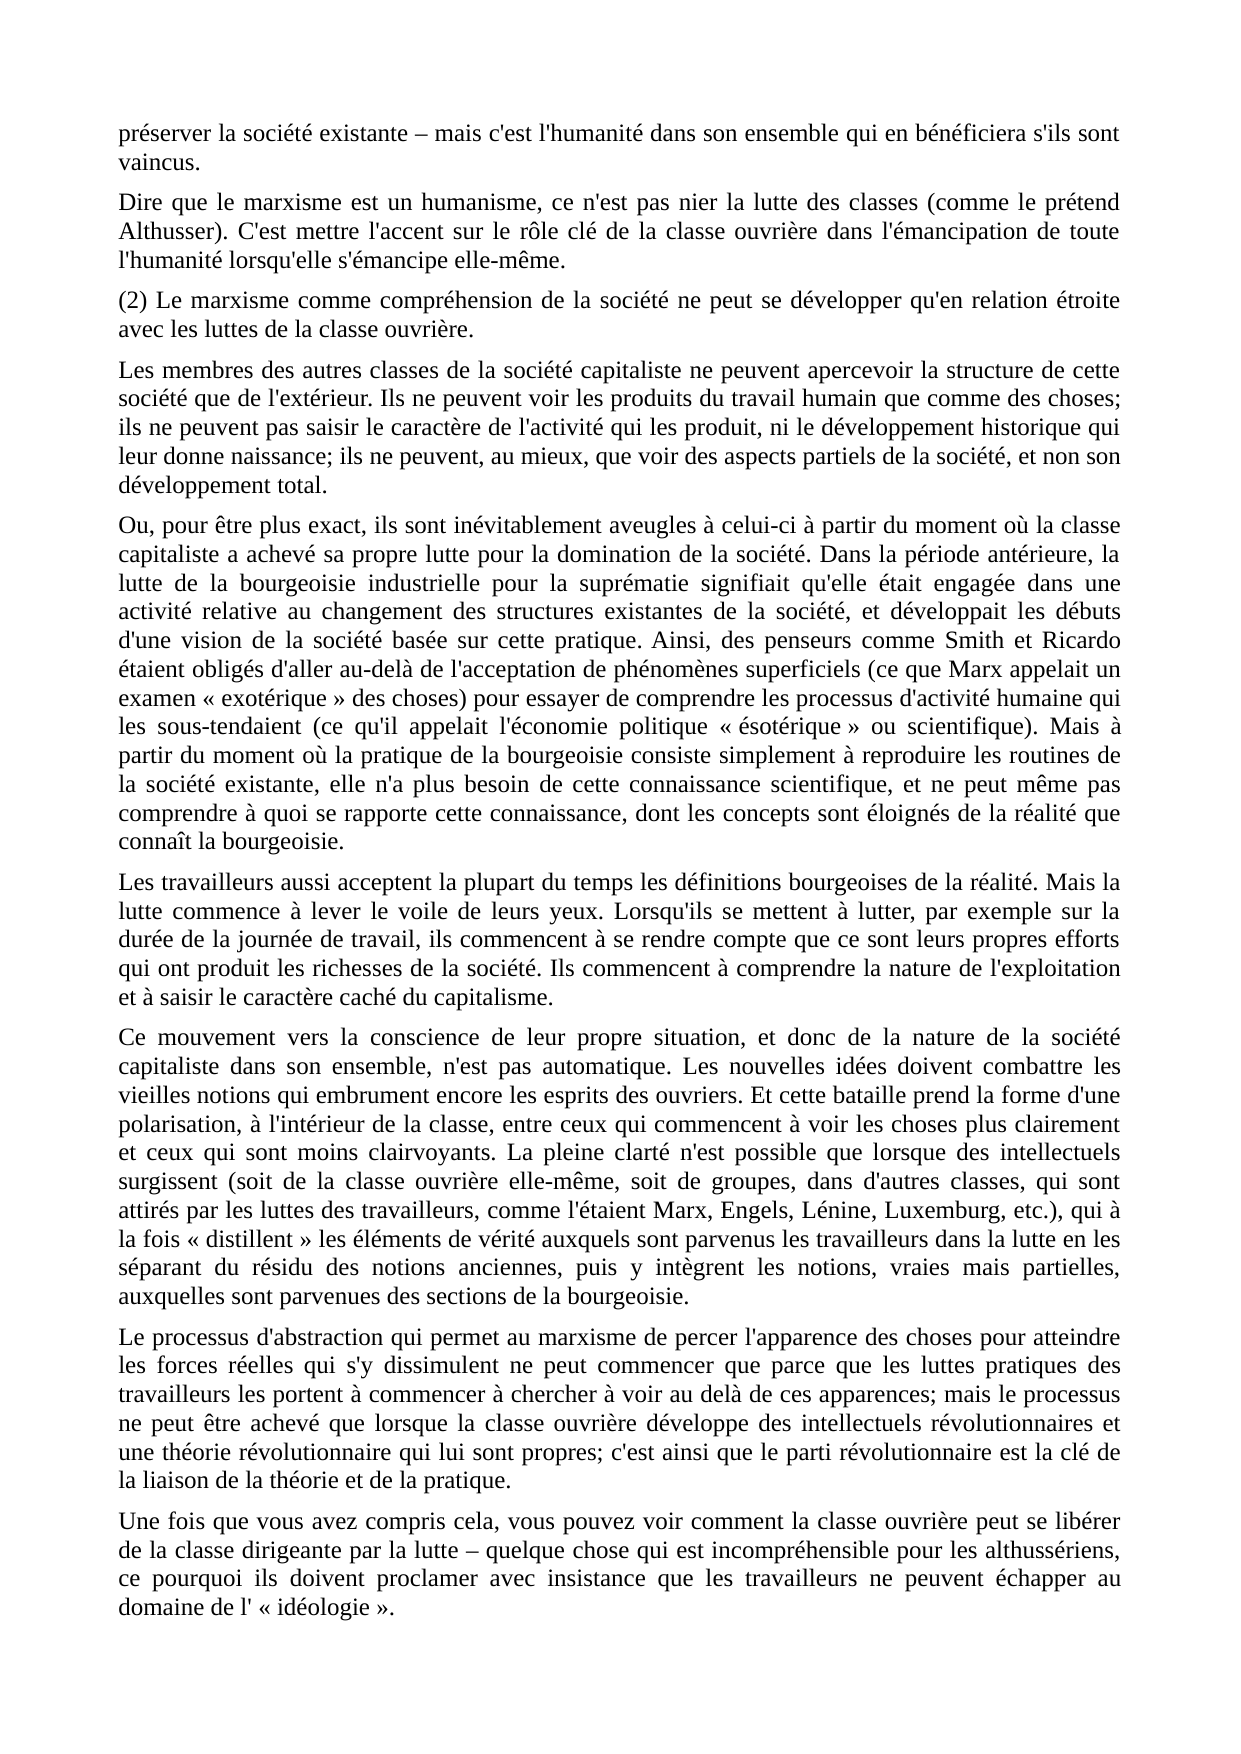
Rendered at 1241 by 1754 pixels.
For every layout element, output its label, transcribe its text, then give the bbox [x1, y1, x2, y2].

text Les membres des autres classes de la société capitaliste ne peuvent apercevoir la structure de cette société que de l'extérieur. Ils ne peuvent voir les produits du travail humain que comme des choses; ils ne peuvent pas saisir le caractère de l'activité qui les produit, ni le développement historique qui leur donne naissance; ils ne peuvent, au mieux, que voir des aspects partiels de la société, et non son développement total. [118, 355, 1122, 498]
text (2) Le marxisme comme compréhension de la société ne peut se développer qu'en relation étroite avec les luttes de la classe ouvrière. [118, 285, 1122, 343]
text Une fois que vous avez compris cela, vous pouvez voir comment la classe ouvrière peut se libérer de la classe dirigeante par la lutte – quelque chose qui est incompréhensible pour les althussériens, ce pourquoi ils doivent proclamer avec insistance que les travailleurs ne peuvent échapper au domaine de l' « idéologie ». [118, 1506, 1122, 1621]
text Ce mouvement vers la conscience de leur propre situation, et donc de la nature de la société capitaliste dans son ensemble, n'est pas automatique. Les nouvelles idées doivent combattre les vieilles notions qui embrument encore les esprits des ouvriers. Et cette bataille prend la forme d'une polarisation, à l'intérieur de la classe, entre ceux qui commencent à voir les choses plus clairement et ceux qui sont moins clairvoyants. La pleine clarté n'est possible que lorsque des intellectuels surgissent (soit de la classe ouvrière elle-même, soit de groupes, dans d'autres classes, qui sont attirés par les luttes des travailleurs, comme l'étaient Marx, Engels, Lénine, Luxemburg, etc.), qui à la fois « distillent » les éléments de vérité auxquels sont parvenus les travailleurs dans la lutte en les séparant du résidu des notions anciennes, puis y intègrent les notions, vraies mais partielles, auxquelles sont parvenues des sections de la bourgeoisie. [118, 1022, 1122, 1310]
text Le processus d'abstraction qui permet au marxisme de percer l'apparence des choses pour atteindre les forces réelles qui s'y dissimulent ne peut commencer que parce que les luttes pratiques des travailleurs les portent à commencer à chercher à voir au delà de ces apparences; mais le processus ne peut être achevé que lorsque la classe ouvrière développe des intellectuels révolutionnaires et une théorie révolutionnaire qui lui sont propres; c'est ainsi que le parti révolutionnaire est la clé de la liaison de la théorie et de la pratique. [118, 1322, 1122, 1494]
text Dire que le marxisme est un humanisme, ce n'est pas nier la lutte des classes (comme le prétend Althusser). C'est mettre l'accent sur le rôle clé de la classe ouvrière dans l'émancipation de toute l'humanité lorsqu'elle s'émancipe elle-même. [118, 187, 1122, 274]
text Ou, pour être plus exact, ils sont inévitablement aveugles à celui-ci à partir du moment où la classe capitaliste a achevé sa propre lutte pour la domination de la société. Dans la période antérieure, la lutte de la bourgeoisie industrielle pour la suprématie signifiait qu'elle était engagée dans une activité relative au changement des structures existantes de la société, et développait les débuts d'une vision de la société basée sur cette pratique. Ainsi, des penseurs comme Smith et Ricardo étaient obligés d'aller au-delà de l'acceptation de phénomènes superficiels (ce que Marx appelait un examen « exotérique » des choses) pour essayer de comprendre les processus d'activité humaine qui les sous-tendaient (ce qu'il appelait l'économie politique « ésotérique » ou scientifique). Mais à partir du moment où la pratique de la bourgeoisie consiste simplement à reproduire les routines de la société existante, elle n'a plus besoin de cette connaissance scientifique, et ne peut même pas comprendre à quoi se rapporte cette connaissance, dont les concepts sont éloignés de la réalité que connaît la bourgeoisie. [118, 510, 1122, 855]
text préserver la société existante – mais c'est l'humanité dans son ensemble qui en bénéficiera s'ils sont vaincus. [118, 118, 1122, 176]
text Les travailleurs aussi acceptent la plupart du temps les définitions bourgeoises de la réalité. Mais la lutte commence à lever le voile de leurs yeux. Lorsqu'ils se mettent à lutter, par exemple sur la durée de la journée de travail, ils commencent à se rendre compte que ce sont leurs propres efforts qui ont produit les richesses de la société. Ils commencent à comprendre la nature de l'exploitation et à saisir le caractère caché du capitalisme. [118, 867, 1122, 1011]
